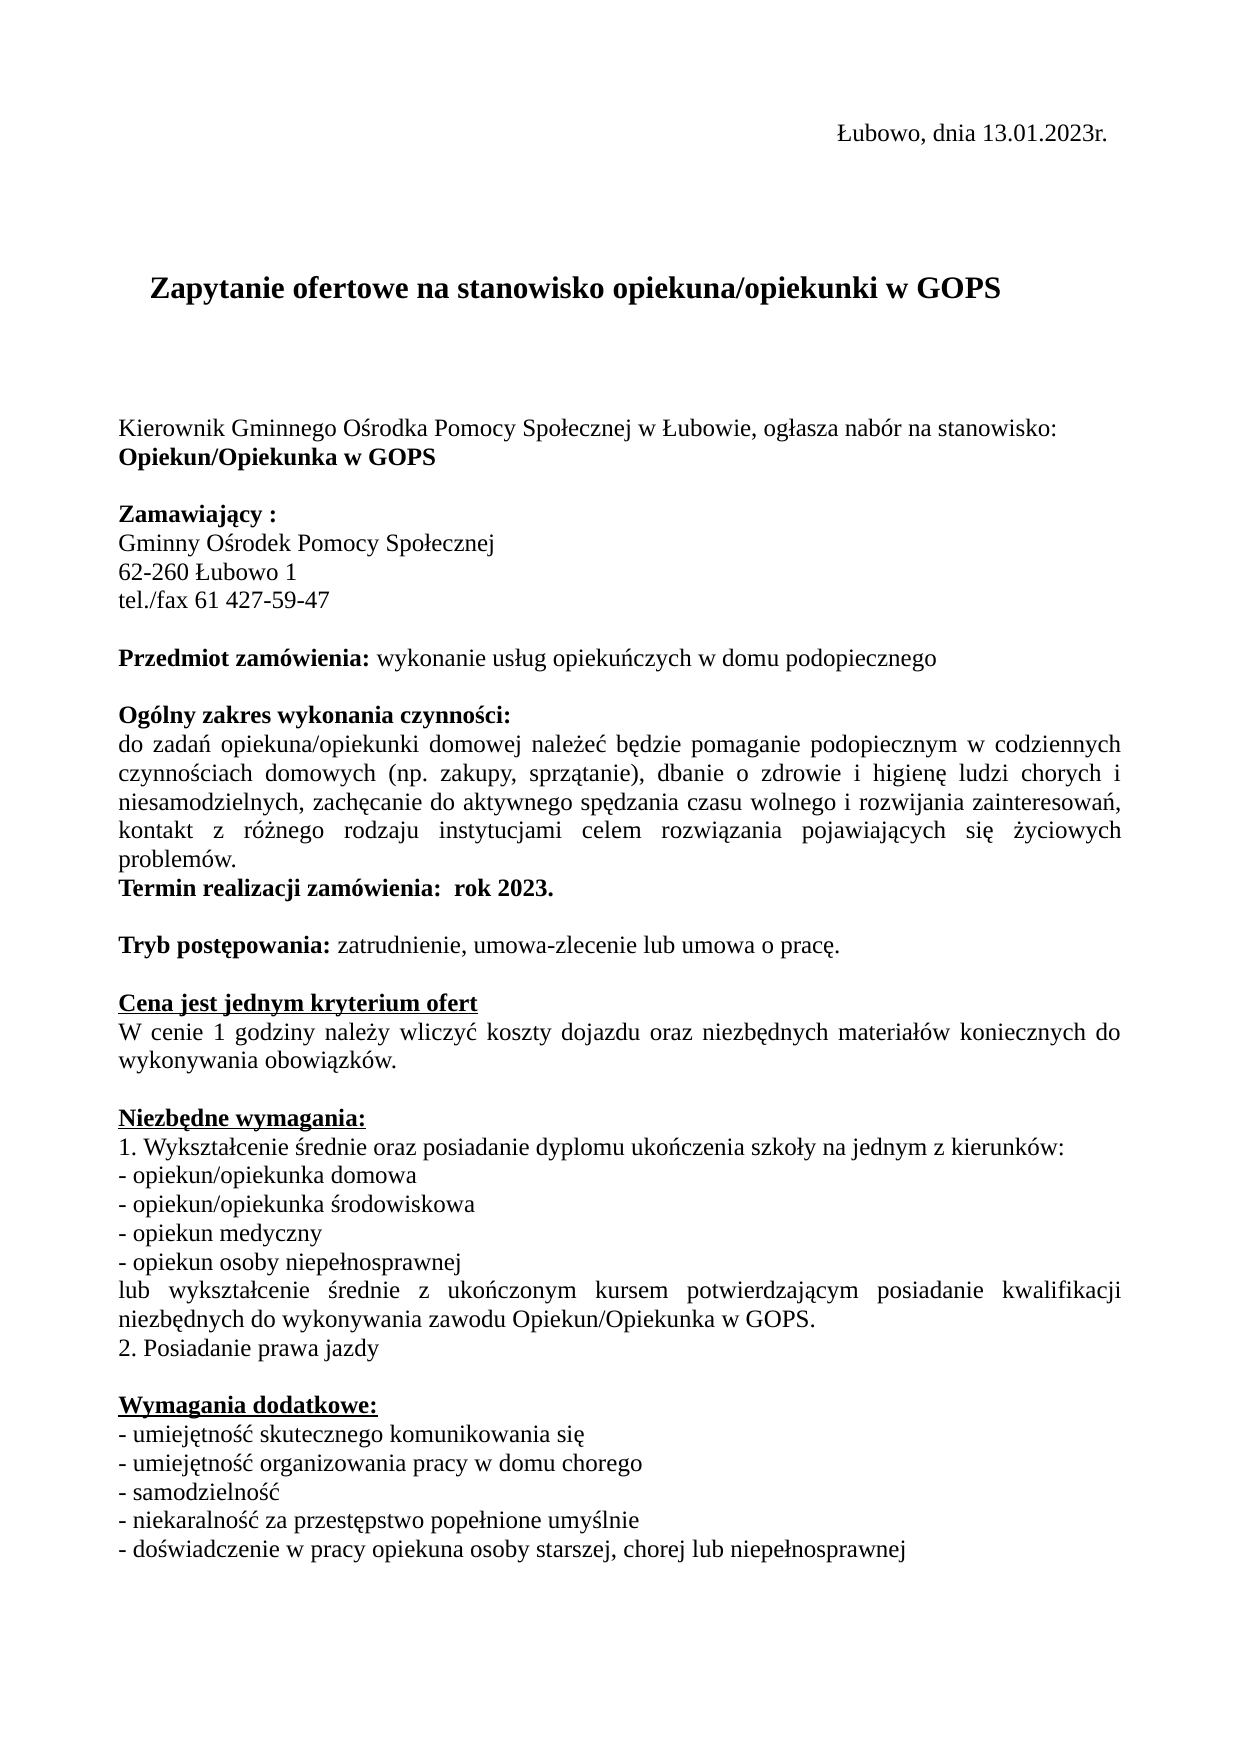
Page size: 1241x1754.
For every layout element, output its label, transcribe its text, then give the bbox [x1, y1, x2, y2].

text Niezbędne wymagania: [118, 1103, 1122, 1132]
text - opiekun osoby niepełnosprawnej [118, 1247, 1122, 1275]
text Kierownik Gminnego Ośrodka Pomocy Społecznej w Łubowie, ogłasza nabór na stanowisko: [118, 413, 1122, 442]
text Tryb postępowania: zatrudnienie, umowa-zlecenie lub umowa o pracę. [118, 930, 1122, 959]
text - doświadczenie w pracy opiekuna osoby starszej, chorej lub niepełnosprawnej [118, 1534, 1122, 1563]
text 2. Posiadanie prawa jazdy [118, 1333, 1122, 1362]
text 1. Wykształcenie średnie oraz posiadanie dyplomu ukończenia szkoły na jednym z kierunków: [118, 1132, 1122, 1160]
text lub wykształcenie średnie z ukończonym kursem potwierdzającym posiadanie kwalifikacji niezbędnych do wykonywania zawodu Opiekun/Opiekunka w GOPS. [118, 1275, 1122, 1333]
text Przedmiot zamówienia: wykonanie usług opiekuńczych w domu podopiecznego [118, 643, 1122, 672]
text Termin realizacji zamówienia: rok 2023. [118, 873, 1122, 902]
text W cenie 1 godziny należy wliczyć koszty dojazdu oraz niezbędnych materiałów koniecznych do wykonywania obowiązków. [118, 1017, 1122, 1074]
text Cena jest jednym kryterium ofert [118, 988, 1122, 1017]
text Łubowo, dnia 13.01.2023r. [118, 118, 1122, 147]
text - niekaralność za przestępstwo popełnione umyślnie [118, 1505, 1122, 1534]
text - samodzielność [118, 1477, 1122, 1505]
text Opiekun/Opiekunka w GOPS [118, 442, 1122, 470]
text Zamawiający : [118, 499, 1122, 528]
text - umiejętność skutecznego komunikowania się [118, 1419, 1122, 1448]
text - opiekun medyczny [118, 1218, 1122, 1247]
text - umiejętność organizowania pracy w domu chorego [118, 1448, 1122, 1477]
text 62-260 Łubowo 1 [118, 557, 1122, 585]
text - opiekun/opiekunka domowa [118, 1160, 1122, 1189]
text - opiekun/opiekunka środowiskowa [118, 1189, 1122, 1218]
text do zadań opiekuna/opiekunki domowej należeć będzie pomaganie podopiecznym w codziennych czynnościach domowych (np. zakupy, sprzątanie), dbanie o zdrowie i higienę ludzi chorych i niesamodzielnych, zachęcanie do aktywnego spędzania czasu wolnego i rozwijania zainteresowań, kontakt z różnego rodzaju instytucjami celem rozwiązania pojawiających się życiowych problemów. [118, 729, 1122, 873]
text Ogólny zakres wykonania czynności: [118, 700, 1122, 729]
text Gminny Ośrodek Pomocy Społecznej [118, 528, 1122, 557]
text tel./fax 61 427-59-47 [118, 585, 1122, 614]
text Zapytanie ofertowe na stanowisko opiekuna/opiekunki w GOPS [118, 269, 1122, 305]
text Wymagania dodatkowe: [118, 1390, 1122, 1419]
